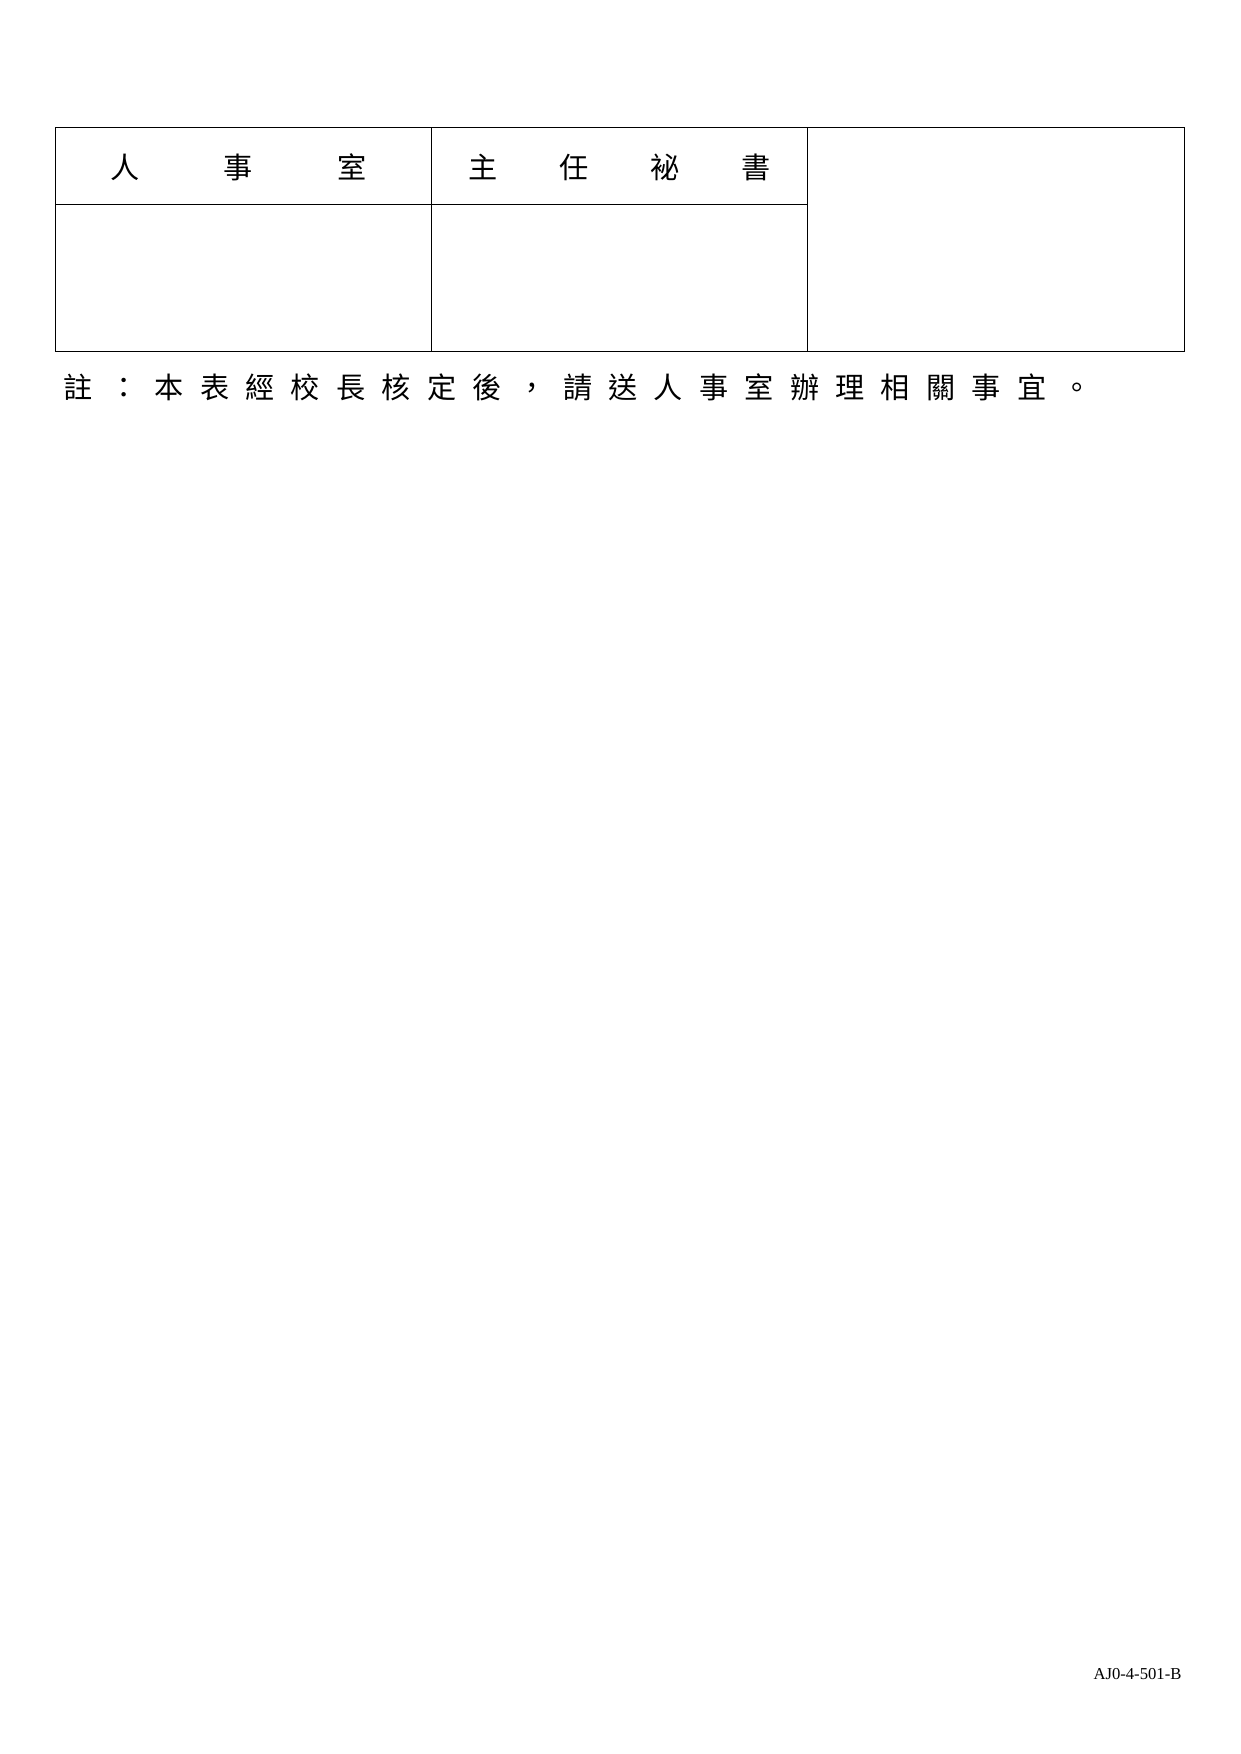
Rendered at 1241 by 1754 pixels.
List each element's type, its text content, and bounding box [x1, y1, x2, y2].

table_cell [808, 128, 1184, 351]
table_cell 主 任 袐 書 [432, 128, 807, 203]
text 註：本表經校長核定後，請送人事室辦理相關事宜。 [64, 352, 1176, 420]
table_cell [56, 205, 431, 351]
table_cell 人 事 室 [56, 128, 431, 203]
table_cell [432, 205, 807, 351]
